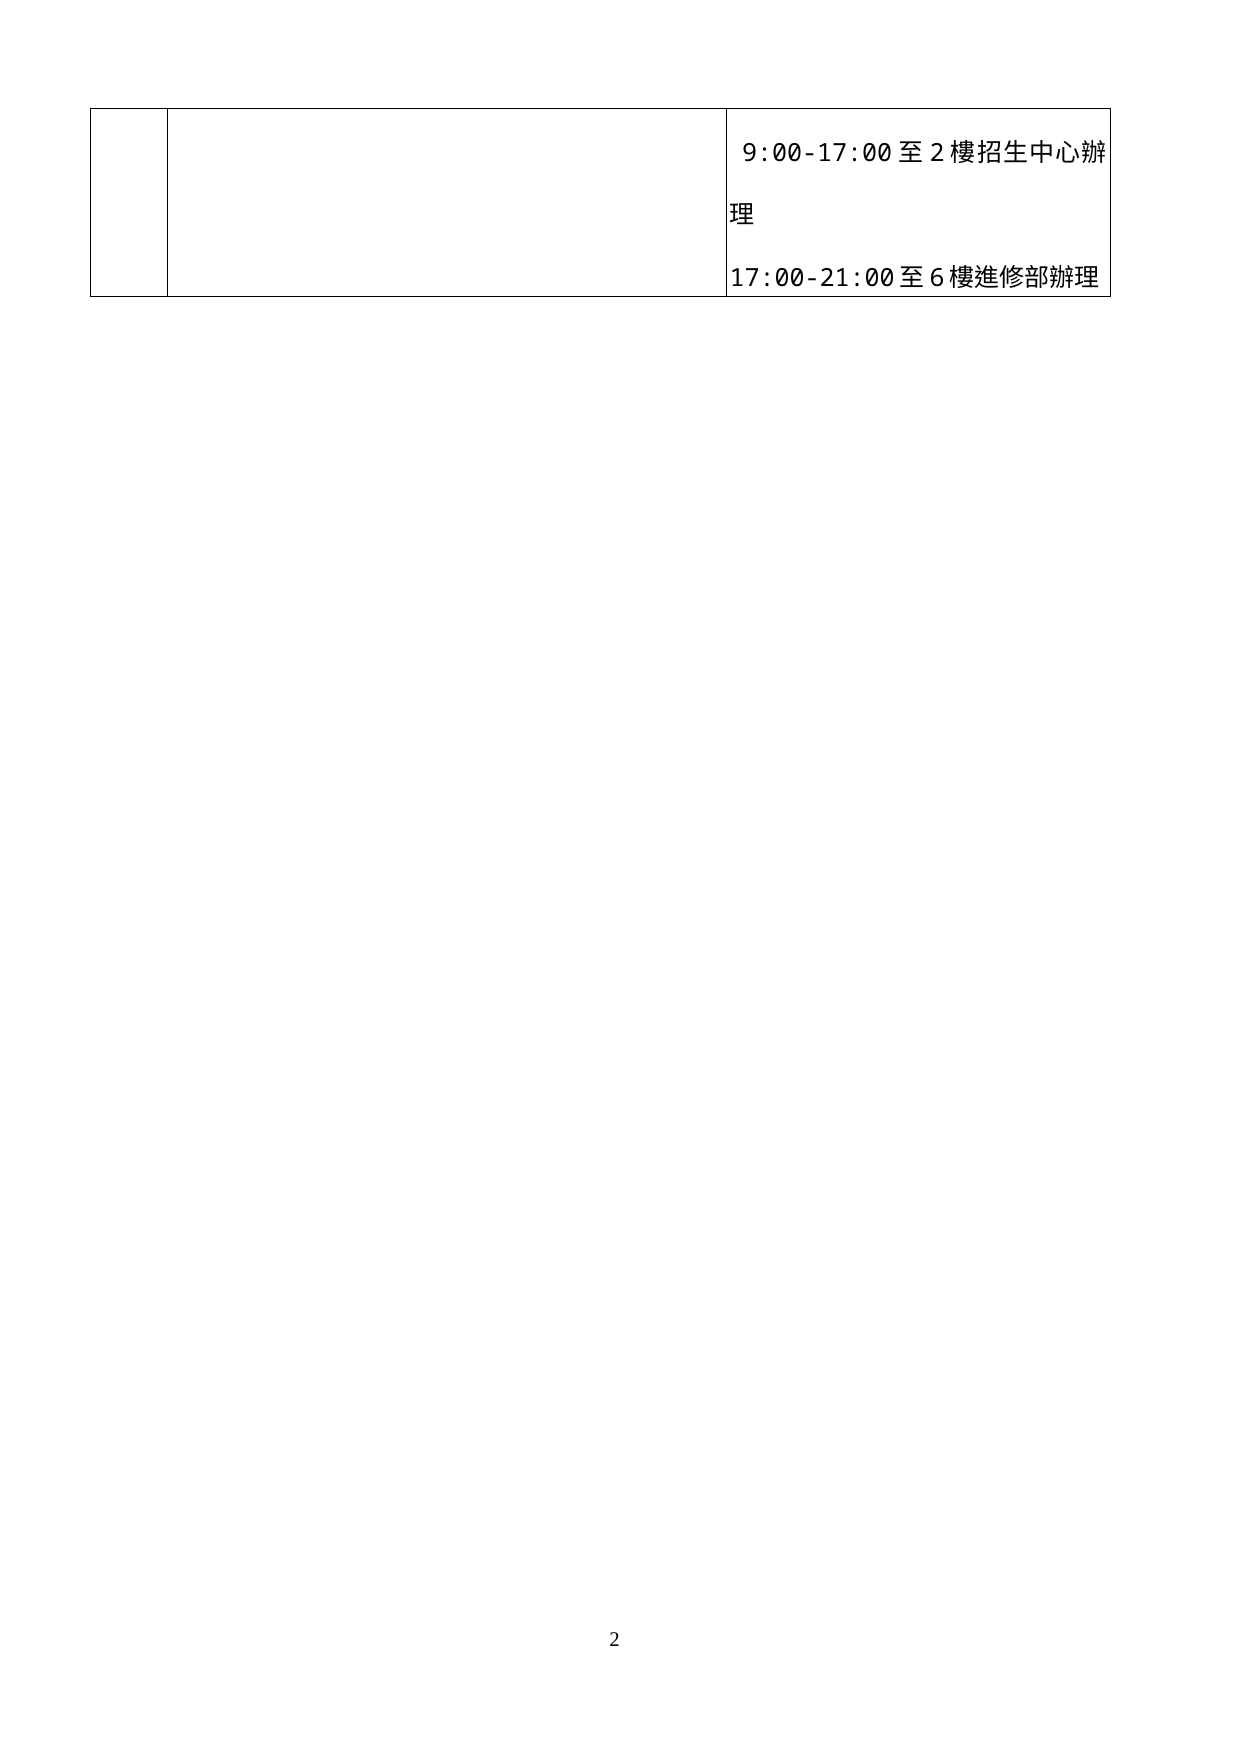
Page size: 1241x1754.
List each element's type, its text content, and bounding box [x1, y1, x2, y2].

table_cell [168, 109, 726, 296]
table_cell 9:00-17:00至2樓招生中心辦理 17:00-21:00至6樓進修部辦理 [727, 109, 1110, 296]
table_cell [91, 109, 167, 296]
